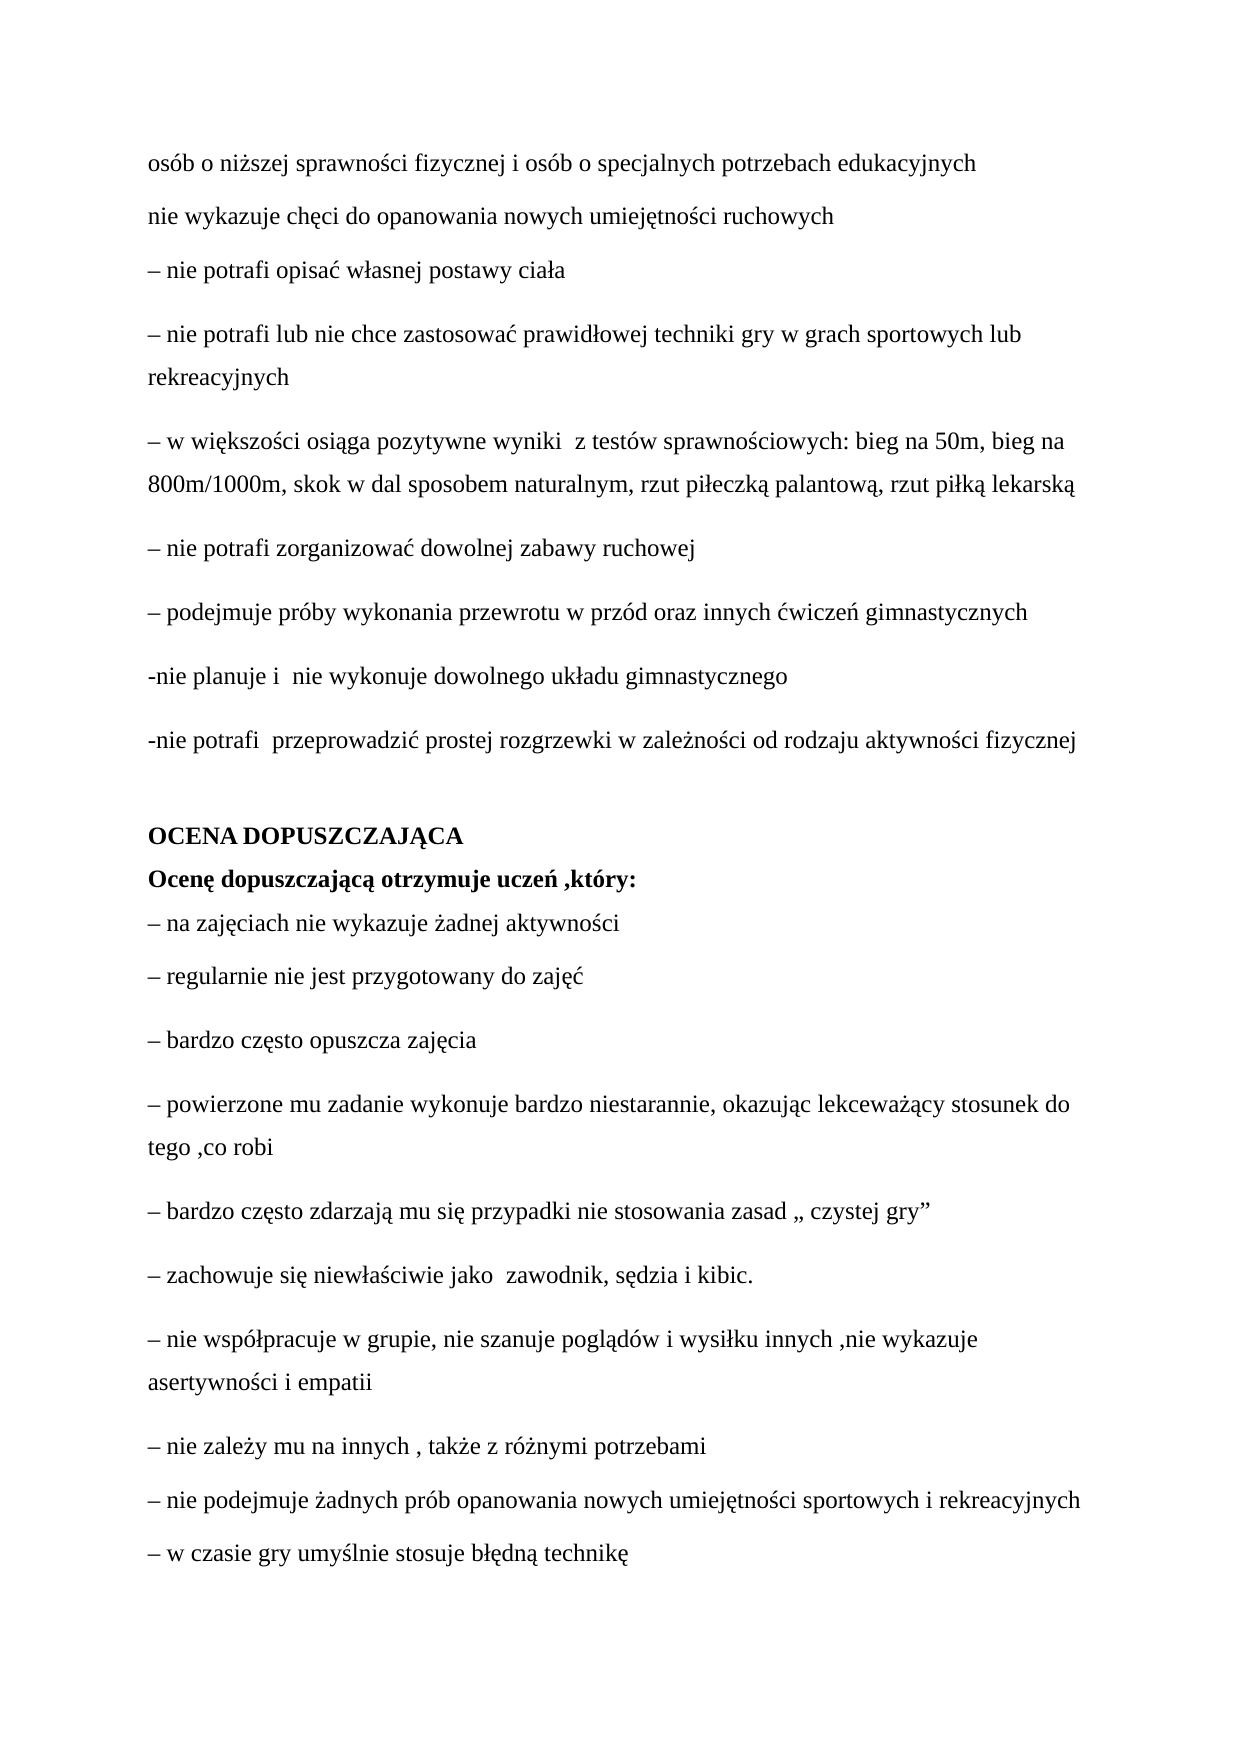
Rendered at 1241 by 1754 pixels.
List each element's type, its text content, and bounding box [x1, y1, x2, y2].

text Ocenę dopuszczającą otrzymuje uczeń ,który: [148, 864, 1093, 893]
text – w czasie gry umyślnie stosuje błędną technikę [148, 1538, 1093, 1567]
text OCENA DOPUSZCZAJĄCA [148, 821, 1093, 850]
text – nie zależy mu na innych , także z różnymi potrzebami [148, 1431, 1093, 1460]
text – bardzo często zdarzają mu się przypadki nie stosowania zasad „ czystej gry” [148, 1196, 1093, 1225]
text osób o niższej sprawności fizycznej i osób o specjalnych potrzebach edukacyjnych [148, 148, 1093, 176]
text – powierzone mu zadanie wykonuje bardzo niestarannie, okazując lekceważący stosunek do tego ,co robi [148, 1089, 1093, 1161]
text – w większości osiąga pozytywne wyniki z testów sprawnościowych: bieg na 50m, bieg na 800m/1000m, skok w dal sposobem naturalnym, rzut piłeczką palantową, rzut piłką lekarską [148, 426, 1093, 498]
text – podejmuje próby wykonania przewrotu w przód oraz innych ćwiczeń gimnastycznych [148, 597, 1093, 626]
text – nie potrafi opisać własnej postawy ciała [148, 255, 1093, 283]
text – bardzo często opuszcza zajęcia [148, 1025, 1093, 1054]
text – nie potrafi lub nie chce zastosować prawidłowej techniki gry w grach sportowych lub rekreacyjnych [148, 319, 1093, 391]
text – nie podejmuje żadnych prób opanowania nowych umiejętności sportowych i rekreacyjnych [148, 1485, 1093, 1513]
text -nie planuje i nie wykonuje dowolnego układu gimnastycznego [148, 661, 1093, 689]
text – zachowuje się niewłaściwie jako zawodnik, sędzia i kibic. [148, 1260, 1093, 1289]
text – regularnie nie jest przygotowany do zajęć [148, 961, 1093, 990]
text – na zajęciach nie wykazuje żadnej aktywności [148, 908, 1093, 936]
text – nie współpracuje w grupie, nie szanuje poglądów i wysiłku innych ,nie wykazuje asertywności i empatii [148, 1324, 1093, 1396]
text nie wykazuje chęci do opanowania nowych umiejętności ruchowych [148, 201, 1093, 230]
text -nie potrafi przeprowadzić prostej rozgrzewki w zależności od rodzaju aktywności fizycznej [148, 725, 1093, 753]
text – nie potrafi zorganizować dowolnej zabawy ruchowej [148, 533, 1093, 562]
